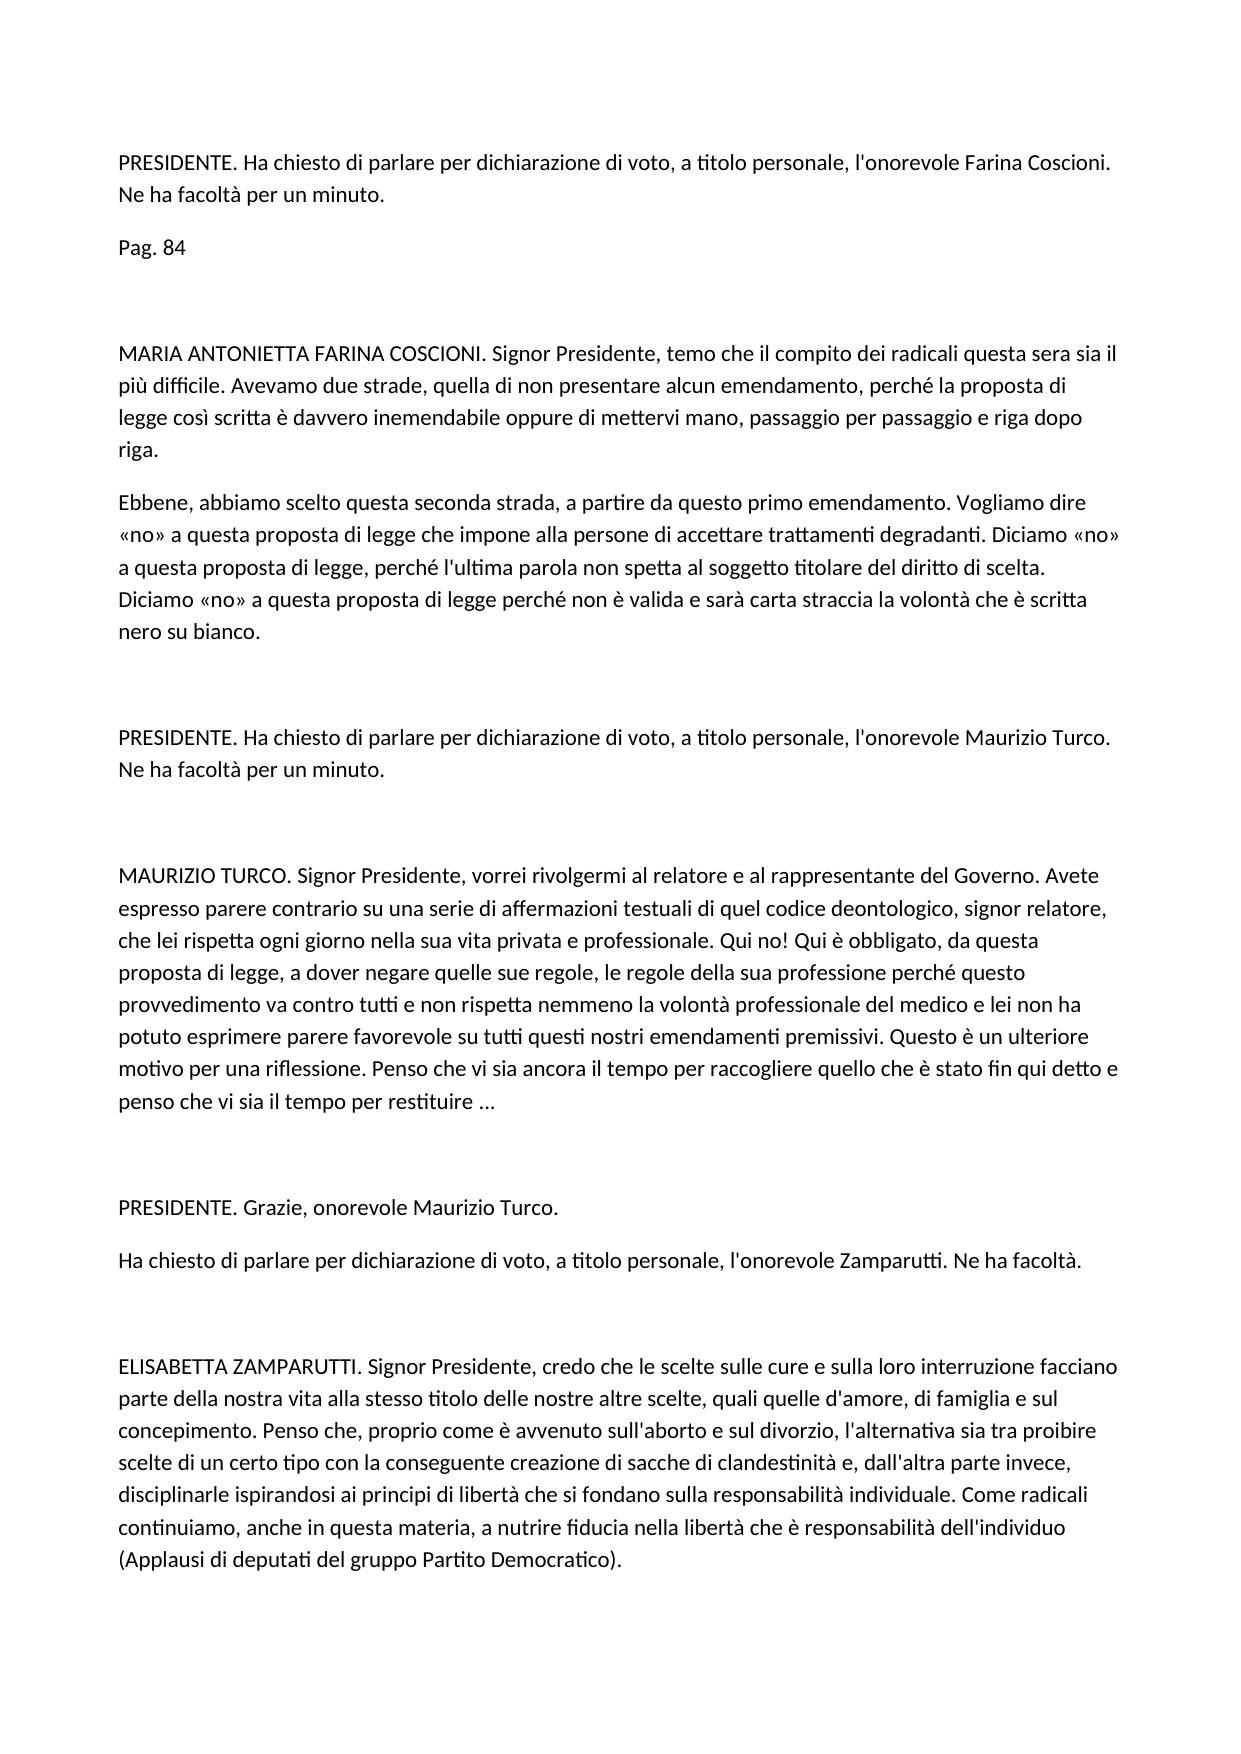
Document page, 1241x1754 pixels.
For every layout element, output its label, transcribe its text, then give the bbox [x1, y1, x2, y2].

text Ha chiesto di parlare per dichiarazione di voto, a titolo personale, l'onorevole Zamparutti. Ne ha facoltà. [118, 1246, 1122, 1274]
text Ebbene, abbiamo scelto questa seconda strada, a partire da questo primo emendamento. Vogliamo dire «no» a questa proposta di legge che impone alla persone di accettare trattamenti degradanti. Diciamo «no» a questa proposta di legge, perché l'ultima parola non spetta al soggetto titolare del diritto di scelta. Diciamo «no» a questa proposta di legge perché non è valida e sarà carta straccia la volontà che è scritta nero su bianco. [118, 488, 1122, 645]
text PRESIDENTE. Ha chiesto di parlare per dichiarazione di voto, a titolo personale, l'onorevole Maurizio Turco. Ne ha facoltà per un minuto. [118, 723, 1122, 783]
text MARIA ANTONIETTA FARINA COSCIONI. Signor Presidente, temo che il compito dei radicali questa sera sia il più difficile. Avevamo due strade, quella di non presentare alcun emendamento, perché la proposta di legge così scritta è davvero inemendabile oppure di mettervi mano, passaggio per passaggio e riga dopo riga. [118, 339, 1122, 463]
text MAURIZIO TURCO. Signor Presidente, vorrei rivolgermi al relatore e al rappresentante del Governo. Avete espresso parere contrario su una serie di affermazioni testuali di quel codice deontologico, signor relatore, che lei rispetta ogni giorno nella sua vita privata e professionale. Qui no! Qui è obbligato, da questa proposta di legge, a dover negare quelle sue regole, le regole della sua professione perché questo provvedimento va contro tutti e non rispetta nemmeno la volontà professionale del medico e lei non ha potuto esprimere parere favorevole su tutti questi nostri emendamenti premissivi. Questo è un ulteriore motivo per una riflessione. Penso che vi sia ancora il tempo per raccogliere quello che è stato fin qui detto e penso che vi sia il tempo per restituire ... [118, 861, 1122, 1115]
text PRESIDENTE. Grazie, onorevole Maurizio Turco. [118, 1193, 1122, 1221]
text ELISABETTA ZAMPARUTTI. Signor Presidente, credo che le scelte sulle cure e sulla loro interruzione facciano parte della nostra vita alla stesso titolo delle nostre altre scelte, quali quelle d'amore, di famiglia e sul concepimento. Penso che, proprio come è avvenuto sull'aborto e sul divorzio, l'alternativa sia tra proibire scelte di un certo tipo con la conseguente creazione di sacche di clandestinità e, dall'altra parte invece, disciplinarle ispirandosi ai principi di libertà che si fondano sulla responsabilità individuale. Come radicali continuiamo, anche in questa materia, a nutrire fiducia nella libertà che è responsabilità dell'individuo (Applausi di deputati del gruppo Partito Democratico). [118, 1352, 1122, 1573]
text PRESIDENTE. Ha chiesto di parlare per dichiarazione di voto, a titolo personale, l'onorevole Farina Coscioni. Ne ha facoltà per un minuto. [118, 148, 1122, 208]
text Pag. 84 [118, 233, 1122, 261]
